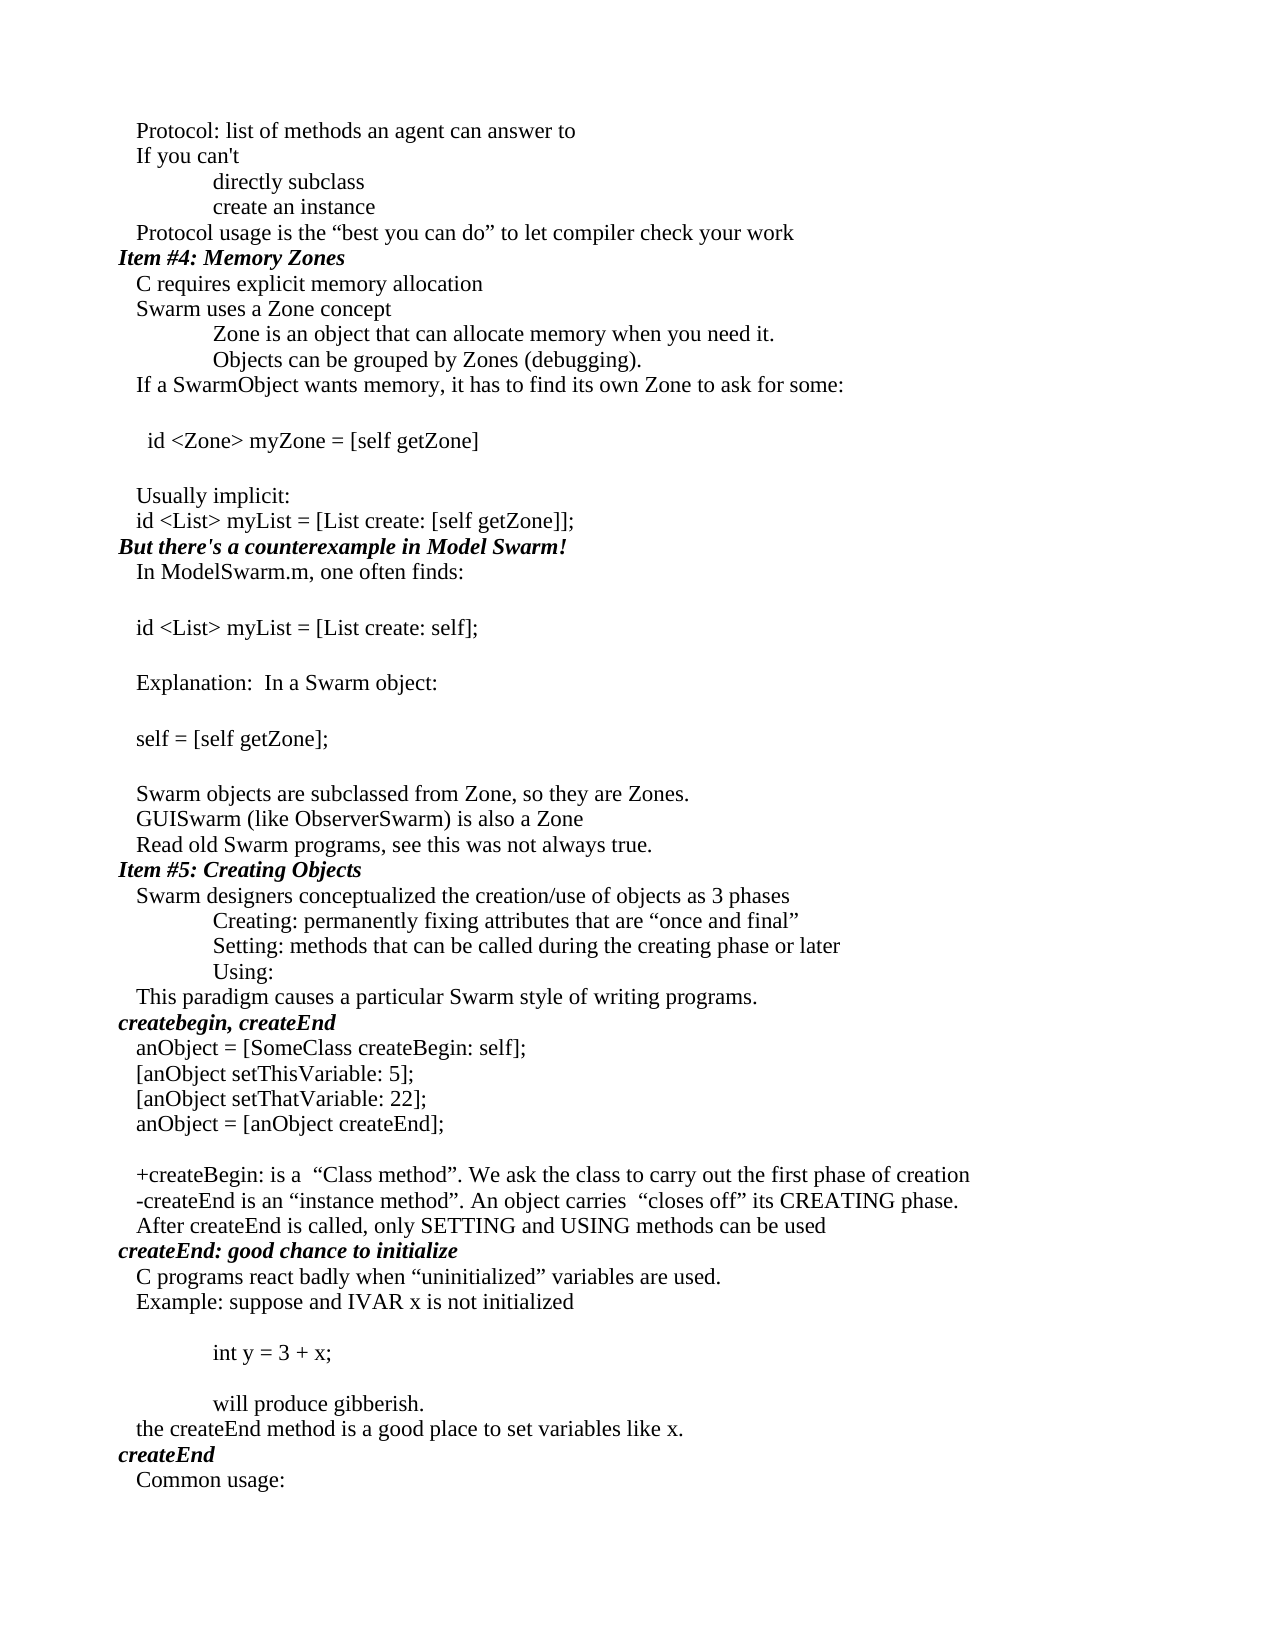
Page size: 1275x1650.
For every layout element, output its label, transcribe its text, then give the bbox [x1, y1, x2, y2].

text Item #5: Creating Objects [118, 857, 1157, 883]
text anObject = [anObject createEnd]; [136, 1111, 1157, 1137]
text Zone is an object that can allocate memory when you need it. [213, 321, 1157, 347]
text id <List> myList = [List create: [self getZone]]; [136, 508, 1157, 534]
text createEnd: good chance to initialize [118, 1238, 1157, 1264]
text C requires explicit memory allocation [136, 271, 1157, 296]
text id <Zone> myZone = [self getZone] [136, 428, 1157, 453]
text GUISwarm (like ObserverSwarm) is also a Zone [136, 806, 1157, 832]
text Read old Swarm programs, see this was not always true. [136, 832, 1157, 857]
text -createEnd is an “instance method”. An object carries “closes off” its CREATING phase. [136, 1188, 1157, 1213]
text Setting: methods that can be called during the creating phase or later [213, 933, 1157, 959]
text Swarm objects are subclassed from Zone, so they are Zones. [136, 781, 1157, 806]
text Usually implicit: [136, 483, 1157, 508]
text Creating: permanently fixing attributes that are “once and final” [213, 908, 1157, 933]
text Swarm uses a Zone concept [136, 296, 1157, 321]
text Swarm designers conceptualized the creation/use of objects as 3 phases [136, 883, 1157, 908]
text In ModelSwarm.m, one often finds: [136, 559, 1157, 585]
text id <List> myList = [List create: self]; [136, 615, 1157, 640]
text C programs react badly when “uninitialized” variables are used. [136, 1264, 1157, 1289]
text createEnd [118, 1442, 1157, 1467]
text Objects can be grouped by Zones (debugging). [213, 347, 1157, 372]
text This paradigm causes a particular Swarm style of writing programs. [136, 984, 1157, 1010]
text Protocol: list of methods an agent can answer to [136, 118, 1157, 143]
text will produce gibberish. [213, 1391, 1157, 1416]
text Protocol usage is the “best you can do” to let compiler check your work [136, 220, 1157, 245]
text +createBegin: is a “Class method”. We ask the class to carry out the first phase of creation [136, 1162, 1157, 1188]
text self = [self getZone]; [136, 726, 1157, 751]
text the createEnd method is a good place to set variables like x. [136, 1416, 1157, 1442]
text Explanation: In a Swarm object: [136, 670, 1157, 696]
text Item #4: Memory Zones [118, 245, 1157, 271]
text But there's a counterexample in Model Swarm! [118, 534, 1157, 559]
text create an instance [213, 194, 1157, 220]
text int y = 3 + x; [213, 1340, 1157, 1366]
text anObject = [SomeClass createBegin: self]; [136, 1035, 1157, 1061]
text Using: [213, 959, 1157, 984]
text Example: suppose and IVAR x is not initialized [136, 1289, 1157, 1315]
text [anObject setThisVariable: 5]; [136, 1061, 1157, 1086]
text If a SwarmObject wants memory, it has to find its own Zone to ask for some: [136, 372, 1157, 398]
text If you can't [136, 143, 1157, 169]
text createbegin, createEnd [118, 1010, 1157, 1035]
text [anObject setThatVariable: 22]; [136, 1086, 1157, 1111]
text Common usage: [136, 1467, 1157, 1493]
text directly subclass [213, 169, 1157, 194]
text After createEnd is called, only SETTING and USING methods can be used [136, 1213, 1157, 1238]
